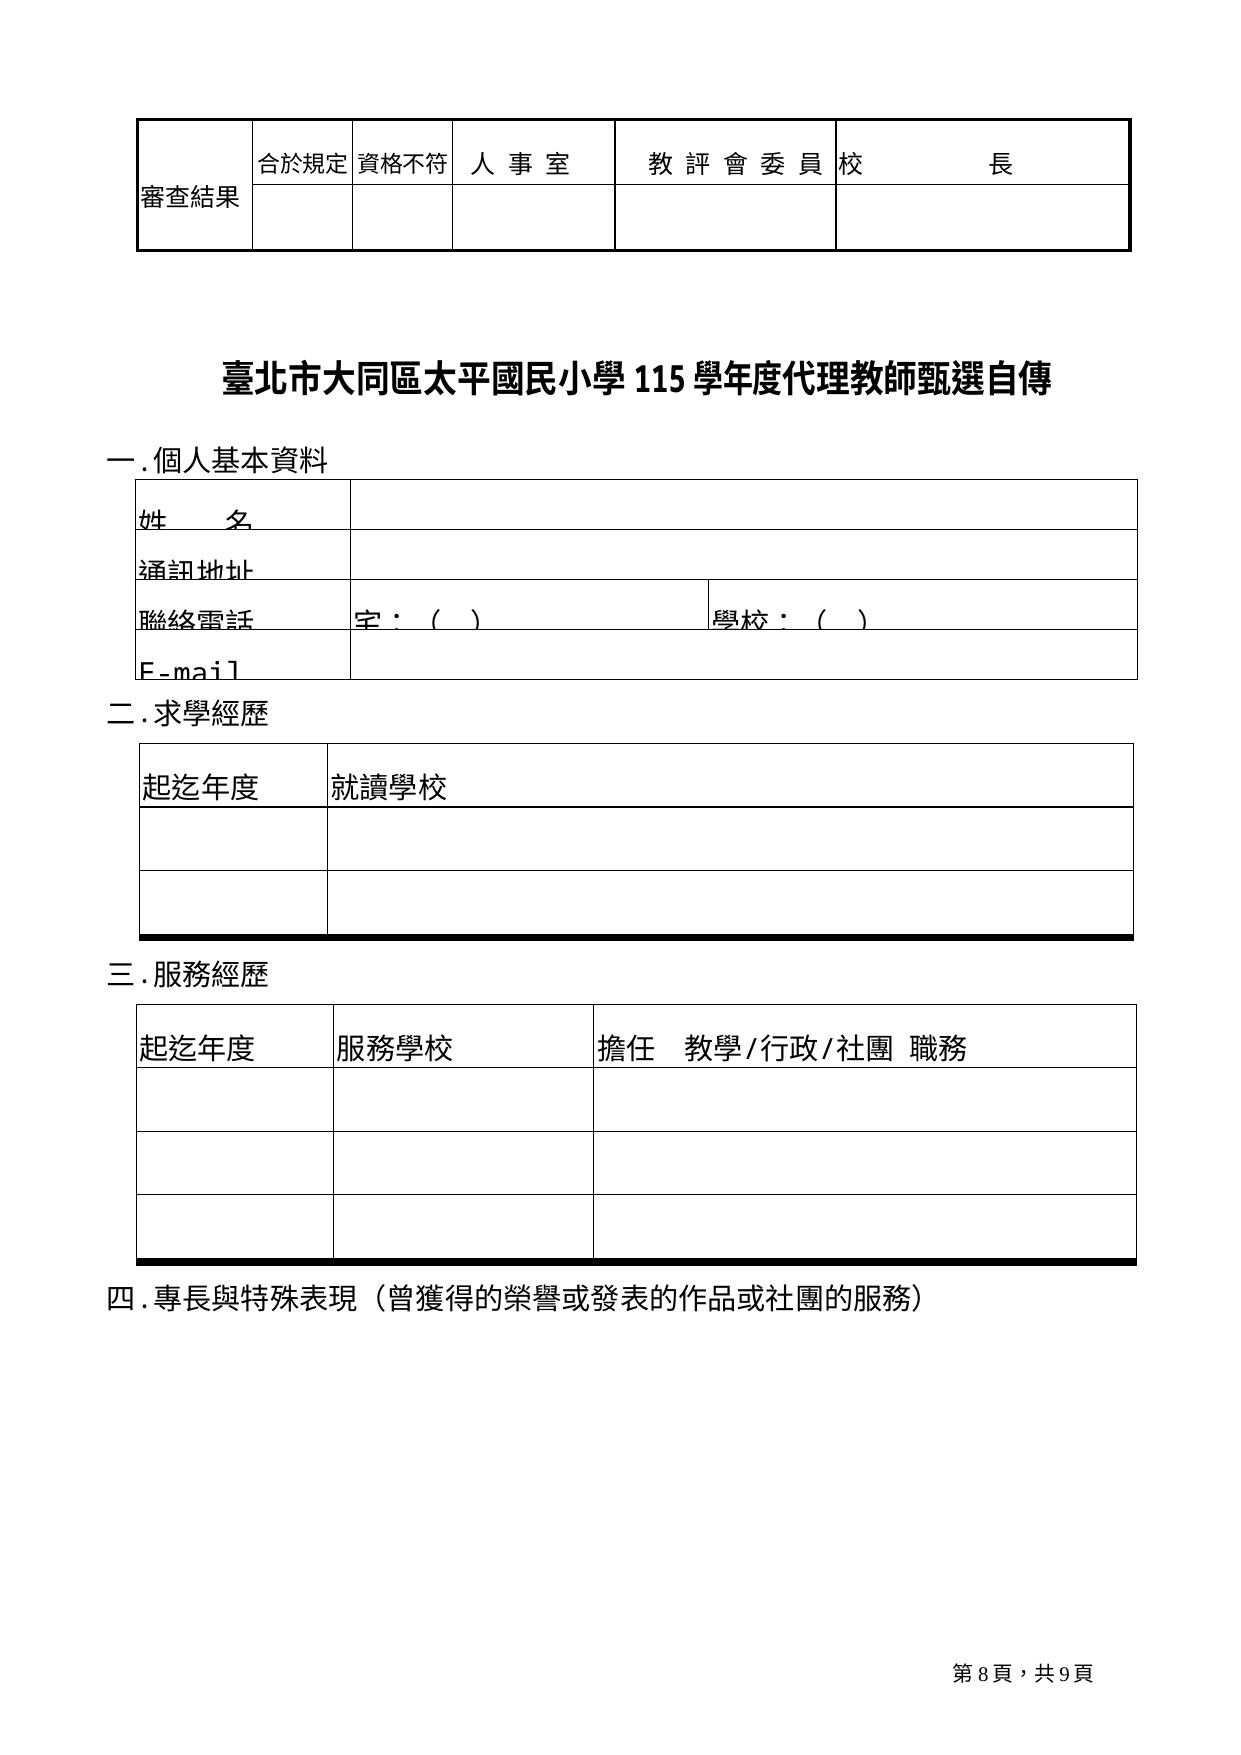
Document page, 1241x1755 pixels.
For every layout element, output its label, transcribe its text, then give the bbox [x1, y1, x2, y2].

table_cell 學校：（ ） [709, 580, 1137, 629]
table_cell [351, 630, 1137, 679]
table_cell [328, 871, 1133, 933]
table_cell [594, 1195, 1136, 1258]
table_header 起迄年度 [140, 744, 327, 806]
table_cell [137, 1195, 333, 1258]
table_cell [334, 1068, 593, 1131]
table_cell [616, 185, 835, 249]
table_cell 人 事 室 [453, 121, 614, 183]
table_cell 資格不符 [353, 121, 452, 183]
table_cell 教 評 會 委 員 [616, 121, 835, 183]
table_cell [334, 1132, 593, 1194]
table_cell [140, 808, 327, 870]
table_cell E-mail [136, 630, 350, 679]
table_cell 校 長 [837, 121, 1128, 183]
text 四.專長與特殊表現（曾獲得的榮譽或發表的作品或社團的服務） [106, 1266, 1167, 1328]
table_cell 通訊地址 [136, 530, 350, 579]
table_cell 宅：（ ） [351, 580, 708, 629]
table_cell [837, 185, 1128, 249]
table_cell [334, 1195, 593, 1258]
table_cell [137, 1068, 333, 1131]
table_cell [353, 185, 452, 249]
table_header 服務學校 [334, 1005, 593, 1067]
table_cell 聯絡電話 [136, 580, 350, 629]
table_cell 審查結果 [139, 121, 252, 249]
table_cell [140, 871, 327, 933]
table_cell [137, 1132, 333, 1194]
table_cell [453, 185, 614, 249]
table_header 姓 名 [136, 480, 350, 529]
table_header 擔任 教學/行政/社團 職務 [594, 1005, 1136, 1067]
text 臺北市大同區太平國民小學115學年度代理教師甄選自傳 [106, 334, 1167, 397]
table_header 起迄年度 [137, 1005, 333, 1067]
table_cell [253, 185, 352, 249]
table_cell [328, 808, 1133, 870]
text 一.個人基本資料 [106, 417, 1167, 479]
text 二.求學經歷 [106, 680, 1167, 743]
table_header 就讀學校 [328, 744, 1133, 806]
table_cell 合於規定 [253, 121, 352, 183]
table_cell [351, 530, 1137, 579]
table_cell [594, 1132, 1136, 1194]
text 三.服務經歷 [106, 941, 1167, 1004]
table_cell [594, 1068, 1136, 1131]
table_header [351, 480, 1137, 529]
